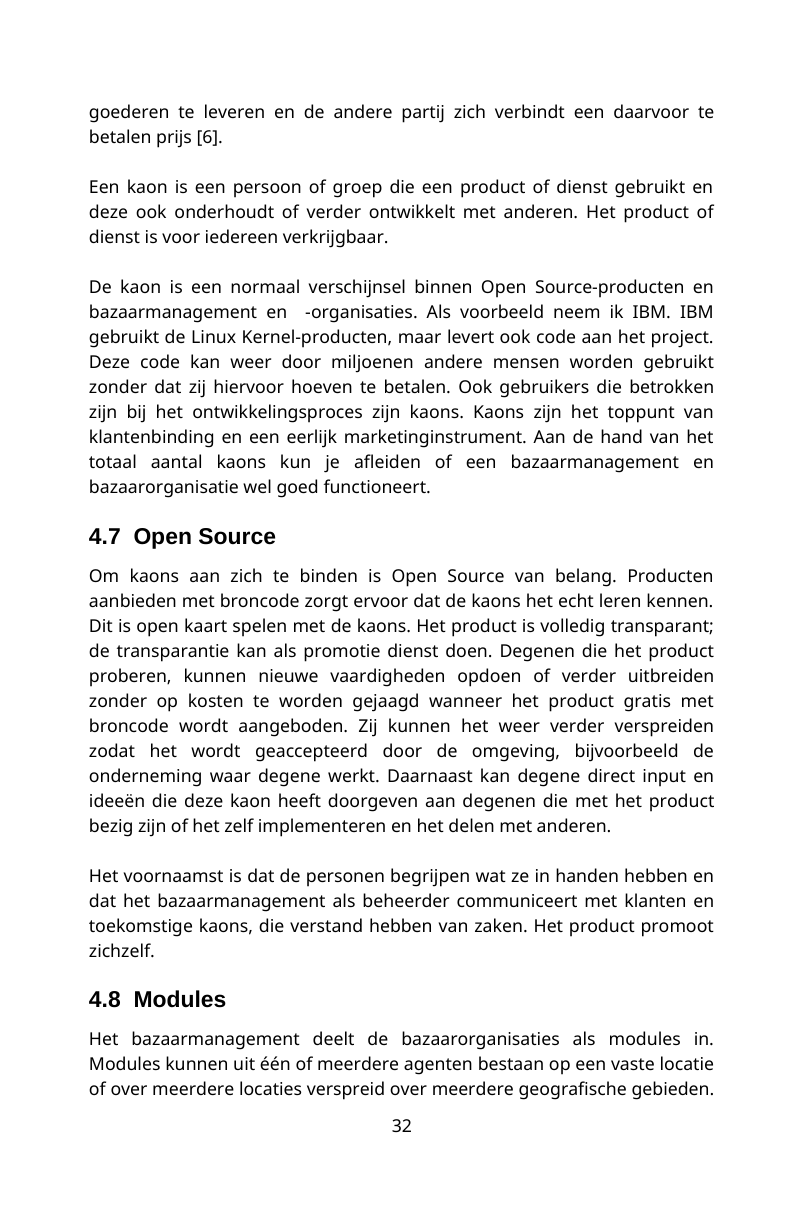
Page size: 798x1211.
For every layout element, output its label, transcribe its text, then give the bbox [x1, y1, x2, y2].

text Het voornaamst is dat de personen begrijpen wat ze in handen hebben en dat het bazaarmanagement als beheerder communiceert met klanten en toekomstige kaons, die verstand hebben van zaken. Het product promoot zichzelf. [89, 862, 715, 962]
subtitle 4.8 Modules [89, 987, 715, 1013]
text Om kaons aan zich te binden is Open Source van belang. Producten aanbieden met broncode zorgt ervoor dat de kaons het echt leren kennen. Dit is open kaart spelen met de kaons. Het product is volledig transparant; de transparantie kan als promotie dienst doen. Degenen die het product proberen, kunnen nieuwe vaardigheden opdoen of verder uitbreiden zonder op kosten te worden gejaagd wanneer het product gratis met broncode wordt aangeboden. Zij kunnen het weer verder verspreiden zodat het wordt geaccepteerd door de omgeving, bijvoorbeeld de onderneming waar degene werkt. Daarnaast kan degene direct input en ideeën die deze kaon heeft doorgeven aan degenen die met het product bezig zijn of het zelf implementeren en het delen met anderen. [89, 562, 715, 837]
text Een kaon is een persoon of groep die een product of dienst gebruikt en deze ook onderhoudt of verder ontwikkelt met anderen. Het product of dienst is voor iedereen verkrijgbaar. [89, 174, 715, 249]
text Het bazaarmanagement deelt de bazaarorganisaties als modules in. Modules kunnen uit één of meerdere agenten bestaan op een vaste locatie of over meerdere locaties verspreid over meerdere geografische gebieden. [89, 1025, 715, 1100]
text goederen te leveren en de andere partij zich verbindt een daarvoor te betalen prijs [6]. [89, 99, 715, 149]
subtitle 4.7 Open Source [89, 524, 715, 549]
text De kaon is een normaal verschijnsel binnen Open Source-producten en bazaarmanagement en -organisaties. Als voorbeeld neem ik IBM. IBM gebruikt de Linux Kernel-producten, maar levert ook code aan het project. Deze code kan weer door miljoenen andere mensen worden gebruikt zonder dat zij hiervoor hoeven te betalen. Ook gebruikers die betrokken zijn bij het ontwikkelingsproces zijn kaons. Kaons zijn het toppunt van klantenbinding en een eerlijk marketinginstrument. Aan de hand van het totaal aantal kaons kun je afleiden of een bazaarmanagement en bazaarorganisatie wel goed functioneert. [89, 274, 715, 499]
